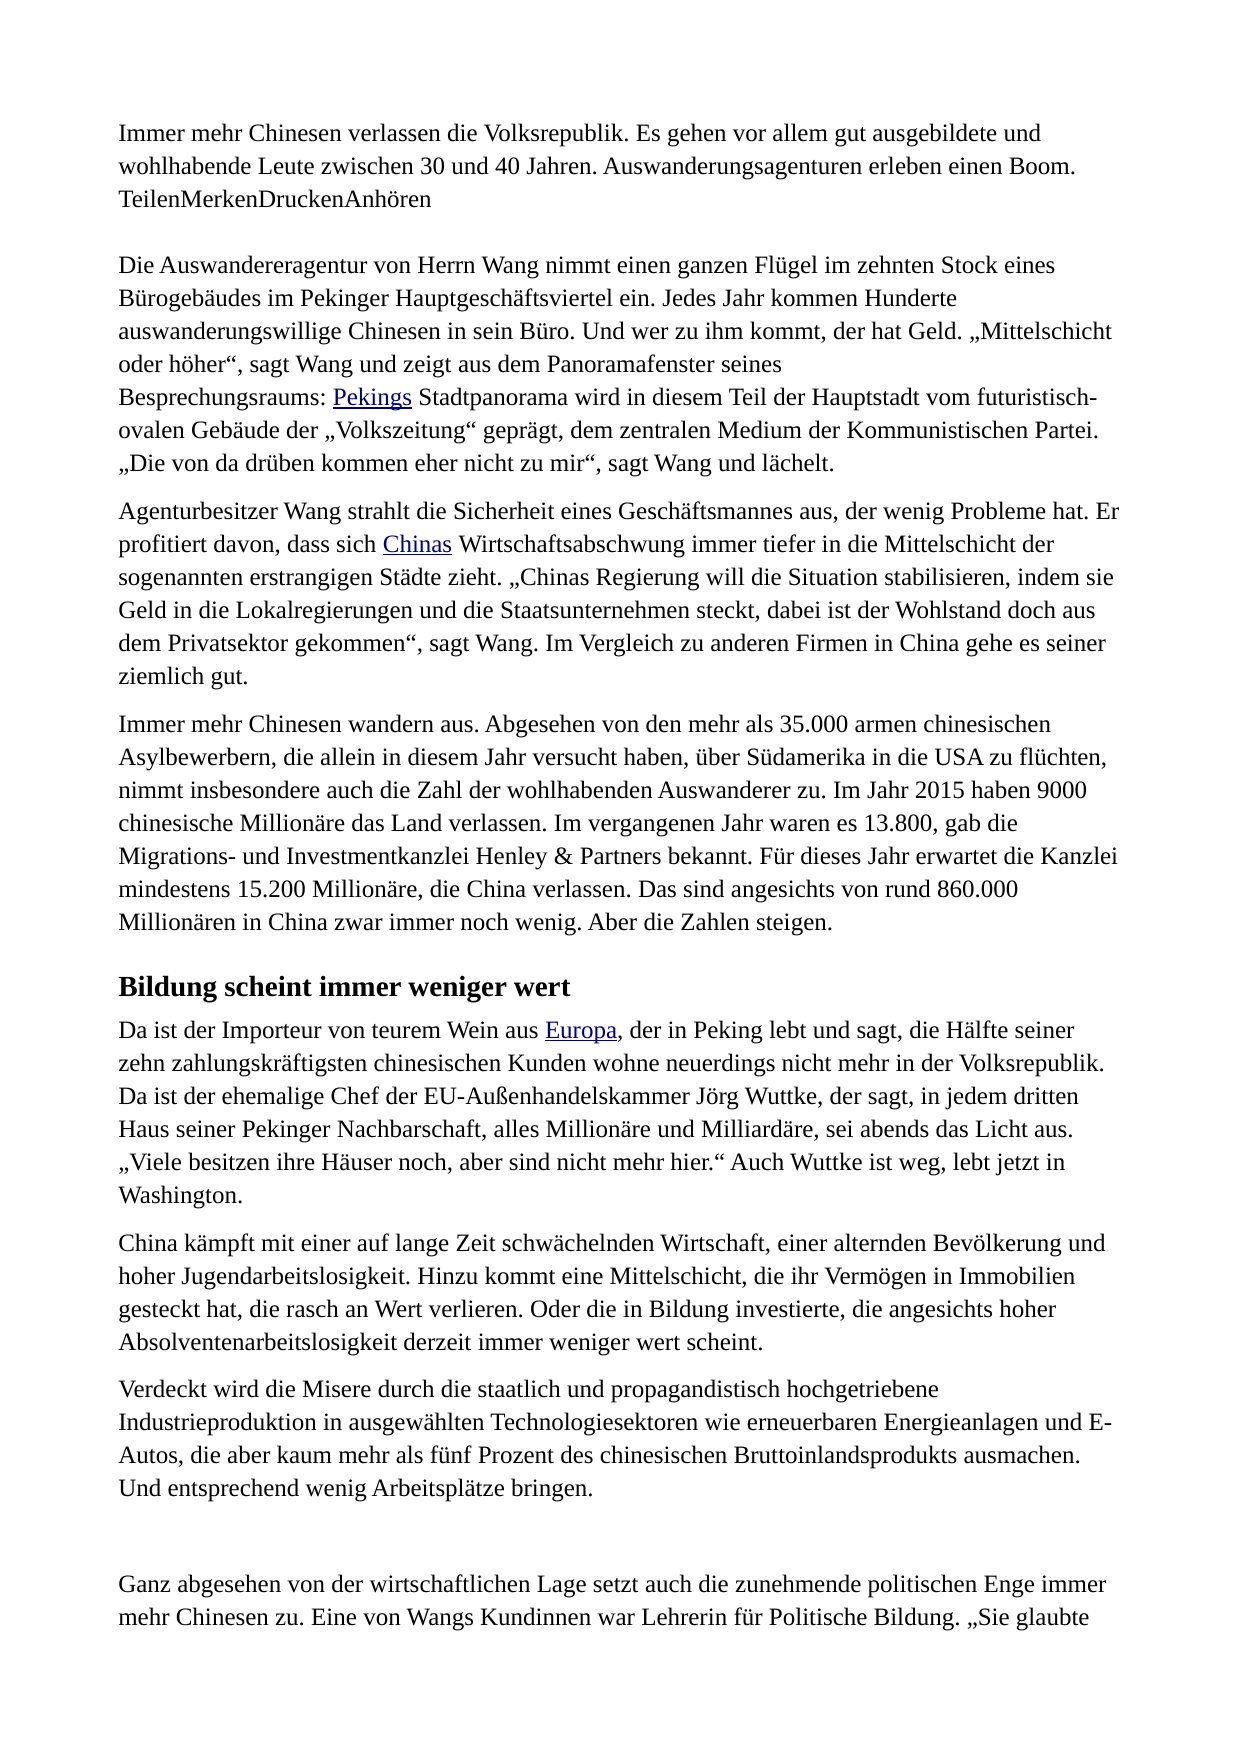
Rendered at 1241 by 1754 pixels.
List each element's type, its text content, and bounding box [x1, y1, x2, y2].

text China kämpft mit einer auf lange Zeit schwächelnden Wirtschaft, einer alternden Bevölkerung und hoher Jugendarbeitslosigkeit. Hinzu kommt eine Mittelschicht, die ihr Vermögen in Immobilien gesteckt hat, die rasch an Wert verlieren. Oder die in Bildung investierte, die angesichts hoher Absolventenarbeitslosigkeit derzeit immer weniger wert scheint. [118, 1228, 1122, 1356]
text Verdeckt wird die Misere durch die staatlich und propagandistisch hochgetriebene Industrieproduktion in ausgewählten Technologiesektoren wie erneuerbaren Energieanlagen und E-Autos, die aber kaum mehr als fünf Prozent des chinesischen Bruttoinlandsprodukts ausmachen. Und entsprechend wenig Arbeitsplätze bringen. [118, 1374, 1122, 1502]
text TeilenMerkenDruckenAnhören [118, 184, 1122, 213]
text Immer mehr Chinesen verlassen die Volksrepublik. Es gehen vor allem gut ausgebildete und wohlhabende Leute zwischen 30 und 40 Jahren. Auswanderungsagenturen erleben einen Boom. [118, 118, 1122, 180]
text Die Auswandereragentur von Herrn Wang nimmt einen ganzen Flügel im zehnten Stock eines Bürogebäudes im Pekinger Hauptgeschäftsviertel ein. Jedes Jahr kommen Hunderte auswanderungswillige Chinesen in sein Büro. Und wer zu ihm kommt, der hat Geld. „Mittelschicht oder höher“, sagt Wang und zeigt aus dem Panoramafenster seines Besprechungsraums: Pekings Stadtpanorama wird in diesem Teil der Hauptstadt vom futuristisch-ovalen Gebäude der „Volkszeitung“ geprägt, dem zentralen Medium der Kommunistischen Partei. „Die von da drüben kommen eher nicht zu mir“, sagt Wang und lächelt. [118, 250, 1122, 477]
text Agenturbesitzer Wang strahlt die Sicherheit eines Geschäftsmannes aus, der wenig Probleme hat. Er profitiert davon, dass sich Chinas Wirtschaftsabschwung immer tiefer in die Mittelschicht der sogenannten erstrangigen Städte zieht. „Chinas Regierung will die Situation stabilisieren, indem sie Geld in die Lokalregierungen und die Staatsunternehmen steckt, dabei ist der Wohlstand doch aus dem Privatsektor gekommen“, sagt Wang. Im Vergleich zu anderen Firmen in China gehe es seiner ziemlich gut. [118, 496, 1122, 690]
text Ganz abgesehen von der wirtschaftlichen Lage setzt auch die zunehmende politischen Enge immer mehr Chinesen zu. Eine von Wangs Kundinnen war Lehrerin für Politische Bildung. „Sie glaubte [118, 1569, 1122, 1630]
subtitle Bildung scheint immer weniger wert [118, 969, 1122, 1002]
text Da ist der Importeur von teurem Wein aus Europa, der in Peking lebt und sagt, die Hälfte seiner zehn zahlungskräftigsten chinesischen Kunden wohne neuerdings nicht mehr in der Volksrepublik. Da ist der ehemalige Chef der EU-Außenhandelskammer Jörg Wuttke, der sagt, in jedem dritten Haus seiner Pekinger Nachbarschaft, alles Millionäre und Milliardäre, sei abends das Licht aus. „Viele besitzen ihre Häuser noch, aber sind nicht mehr hier.“ Auch Wuttke ist weg, lebt jetzt in Washington. [118, 1015, 1122, 1209]
text Immer mehr Chinesen wandern aus. Abgesehen von den mehr als 35.000 armen chinesischen Asylbewerbern, die allein in diesem Jahr versucht haben, über Südamerika in die USA zu flüchten, nimmt insbesondere auch die Zahl der wohlhabenden Auswanderer zu. Im Jahr 2015 haben 9000 chinesische Millionäre das Land verlassen. Im vergangenen Jahr waren es 13.800, gab die Migrations- und Investmentkanzlei Henley & Partners bekannt. Für dieses Jahr erwartet die Kanzlei mindestens 15.200 Millionäre, die China verlassen. Das sind angesichts von rund 860.000 Millionären in China zwar immer noch wenig. Aber die Zahlen steigen. [118, 709, 1122, 936]
